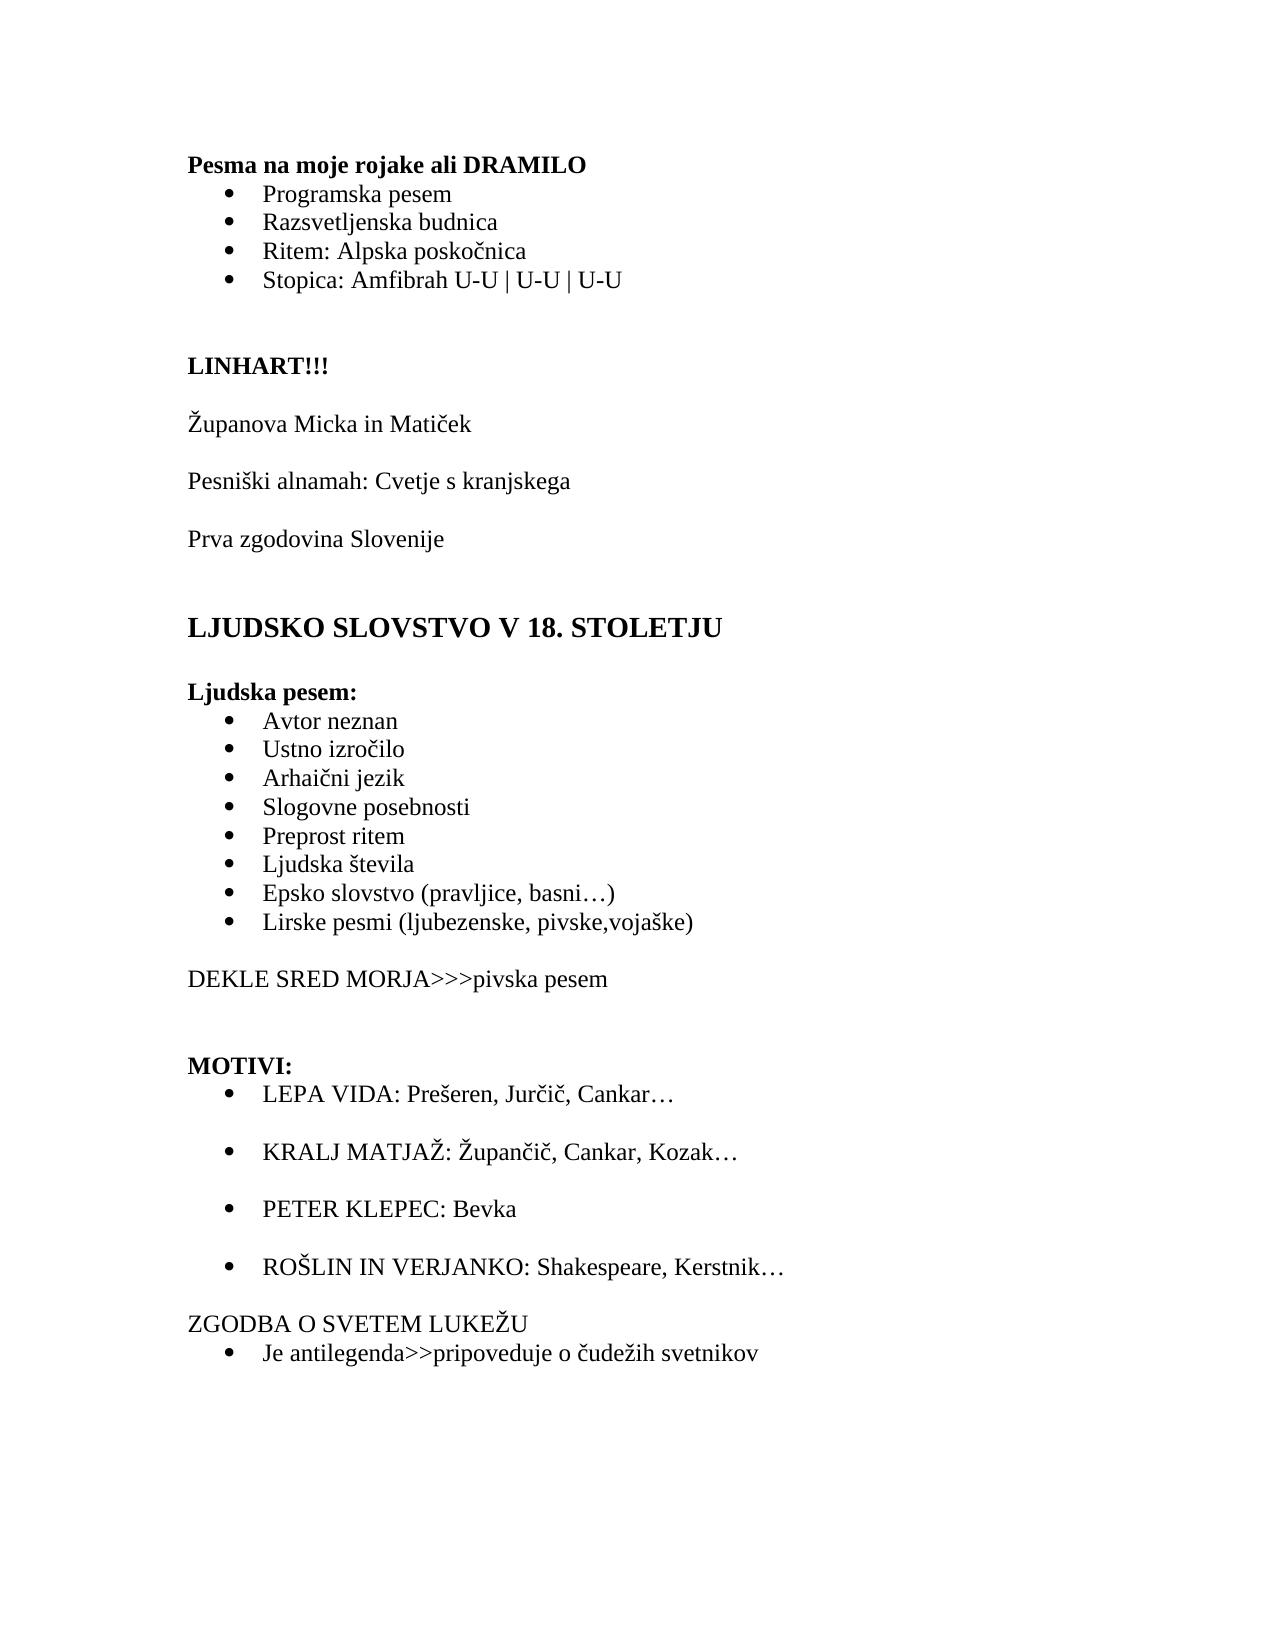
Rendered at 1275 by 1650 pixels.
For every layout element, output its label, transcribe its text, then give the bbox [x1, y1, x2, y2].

text Pesniški alnamah: Cvetje s kranjskega [187, 466, 1087, 495]
list LEPA VIDA: Prešeren, Jurčič, Cankar… [225, 1079, 1087, 1108]
text Pesma na moje rojake ali DRAMILO [187, 150, 1087, 179]
list ROŠLIN IN VERJANKO: Shakespeare, Kerstnik… [225, 1252, 1087, 1281]
list Lirske pesmi (ljubezenske, pivske,vojaške) [225, 907, 1087, 936]
list Slogovne posebnosti [225, 792, 1087, 821]
list Avtor neznan [225, 706, 1087, 734]
text MOTIVI: [187, 1051, 1087, 1079]
list Preprost ritem [225, 821, 1087, 849]
text DEKLE SRED MORJA>>>pivska pesem [187, 964, 1087, 993]
text Županova Micka in Matiček [187, 409, 1087, 437]
list KRALJ MATJAŽ: Župančič, Cankar, Kozak… [225, 1137, 1087, 1166]
list Je antilegenda>>pripoveduje o čudežih svetnikov [225, 1338, 1087, 1367]
text ZGODBA O SVETEM LUKEŽU [187, 1309, 1087, 1338]
list Arhaični jezik [225, 763, 1087, 792]
list PETER KLEPEC: Bevka [225, 1194, 1087, 1223]
text Ljudska pesem: [187, 677, 1087, 706]
list Epsko slovstvo (pravljice, basni…) [225, 878, 1087, 907]
text LINHART!!! [187, 351, 1087, 380]
list Razsvetljenska budnica [225, 207, 1087, 236]
text Prva zgodovina Slovenije [187, 524, 1087, 552]
list Ritem: Alpska poskočnica [225, 236, 1087, 265]
list Stopica: Amfibrah U-U | U-U | U-U [225, 265, 1087, 294]
list Programska pesem [225, 179, 1087, 207]
list Ustno izročilo [225, 734, 1087, 763]
list Ljudska števila [225, 849, 1087, 878]
text LJUDSKO SLOVSTVO V 18. STOLETJU [187, 610, 1087, 677]
